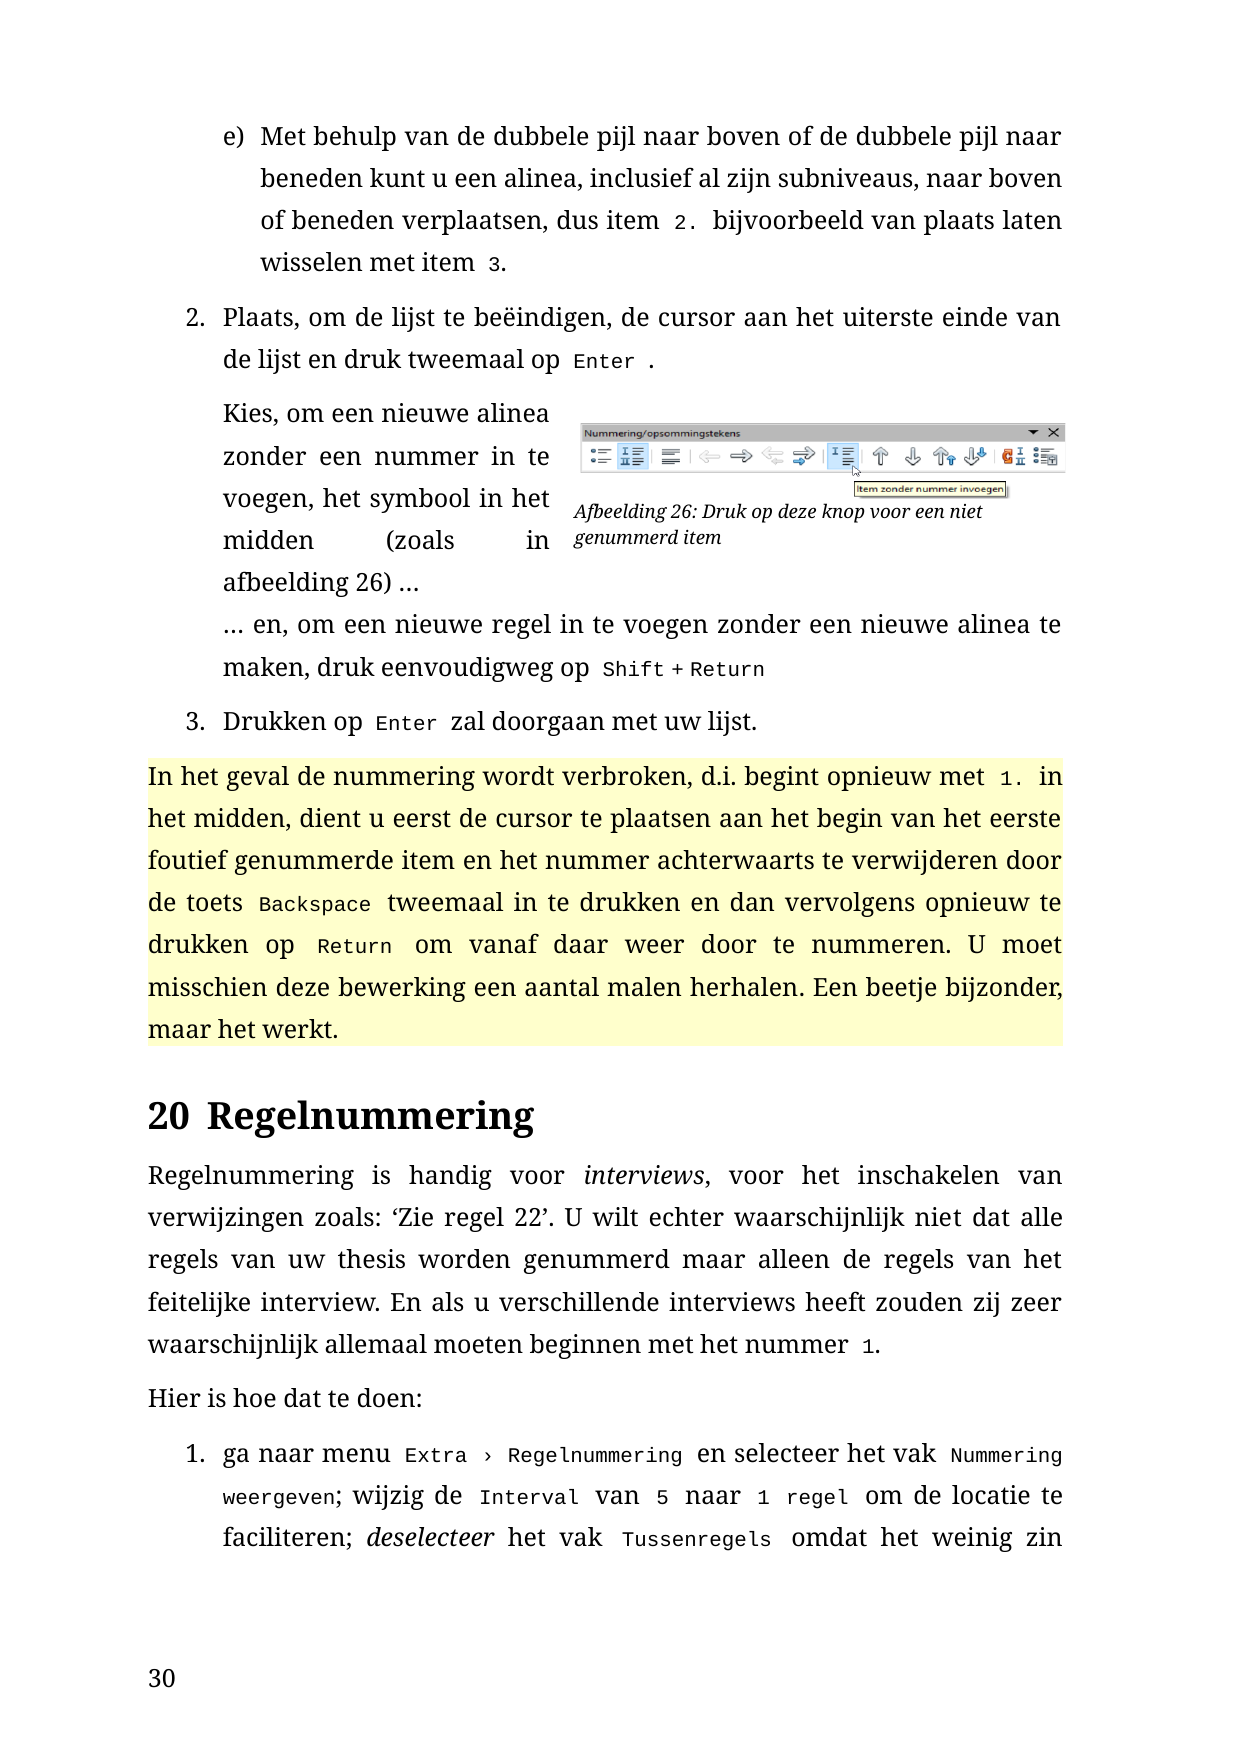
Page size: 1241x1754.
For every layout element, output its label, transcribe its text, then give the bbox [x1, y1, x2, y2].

text Regelnummering is handig voor interviews, voor het inschakelen van verwijzingen zoals: ‘Zie regel 22’. U wilt echter waarschijnlijk niet dat alle regels van uw thesis worden genummerd maar alleen de regels van het feitelijke interview. En als u verschillende interviews heeft zouden zij zeer waarschijnlijk allemaal moeten beginnen met het nummer 1. [148, 1158, 1063, 1361]
picture [580, 423, 1066, 499]
subtitle Regelnummering [148, 1089, 1063, 1140]
text Hier is hoe dat te doen: [148, 1381, 1063, 1415]
list Afbeelding 26: Druk op deze knop voor een niet genummerd item [574, 424, 1072, 549]
list Kies, om een nieuwe alinea zonder een nummer in te voegen, het symbool in het midden (zoals in afbeelding 26) … … en, om een nieuwe regel in te voegen zonder een nieuwe alinea te maken, druk eenvoudigweg op Shift + Return [185, 396, 1063, 683]
list Plaats, om de lijst te beëindigen, de cursor aan het uiterste einde van de lijst en druk tweemaal op Enter . [185, 299, 1063, 376]
list Drukken op Enter zal doorgaan met uw lijst. [185, 704, 1063, 738]
list ga naar menu Extra › Regelnummering en selecteer het vak Nummering weergeven; wijzig de Interval van 5 naar 1 regel om de locatie te faciliteren; deselecteer het vak Tussenregels omdat het weinig zin [185, 1436, 1063, 1554]
list Met behulp van de dubbele pijl naar boven of de dubbele pijl naar beneden kunt u een alinea, inclusief al zijn subniveaus, naar boven of beneden verplaatsen, dus item 2. bijvoorbeeld van plaats laten wisselen met item 3. [223, 118, 1063, 279]
text In het geval de nummering wordt verbroken, d.i. begint opnieuw met 1. in het midden, dient u eerst de cursor te plaatsen aan het begin van het eerste foutief genummerde item en het nummer achterwaarts te verwijderen door de toets Backspace tweemaal in te drukken en dan vervolgens opnieuw te drukken op Return om vanaf daar weer door te nummeren. U moet misschien deze bewerking een aantal malen herhalen. Een beetje bijzonder, maar het werkt. [148, 758, 1063, 1046]
